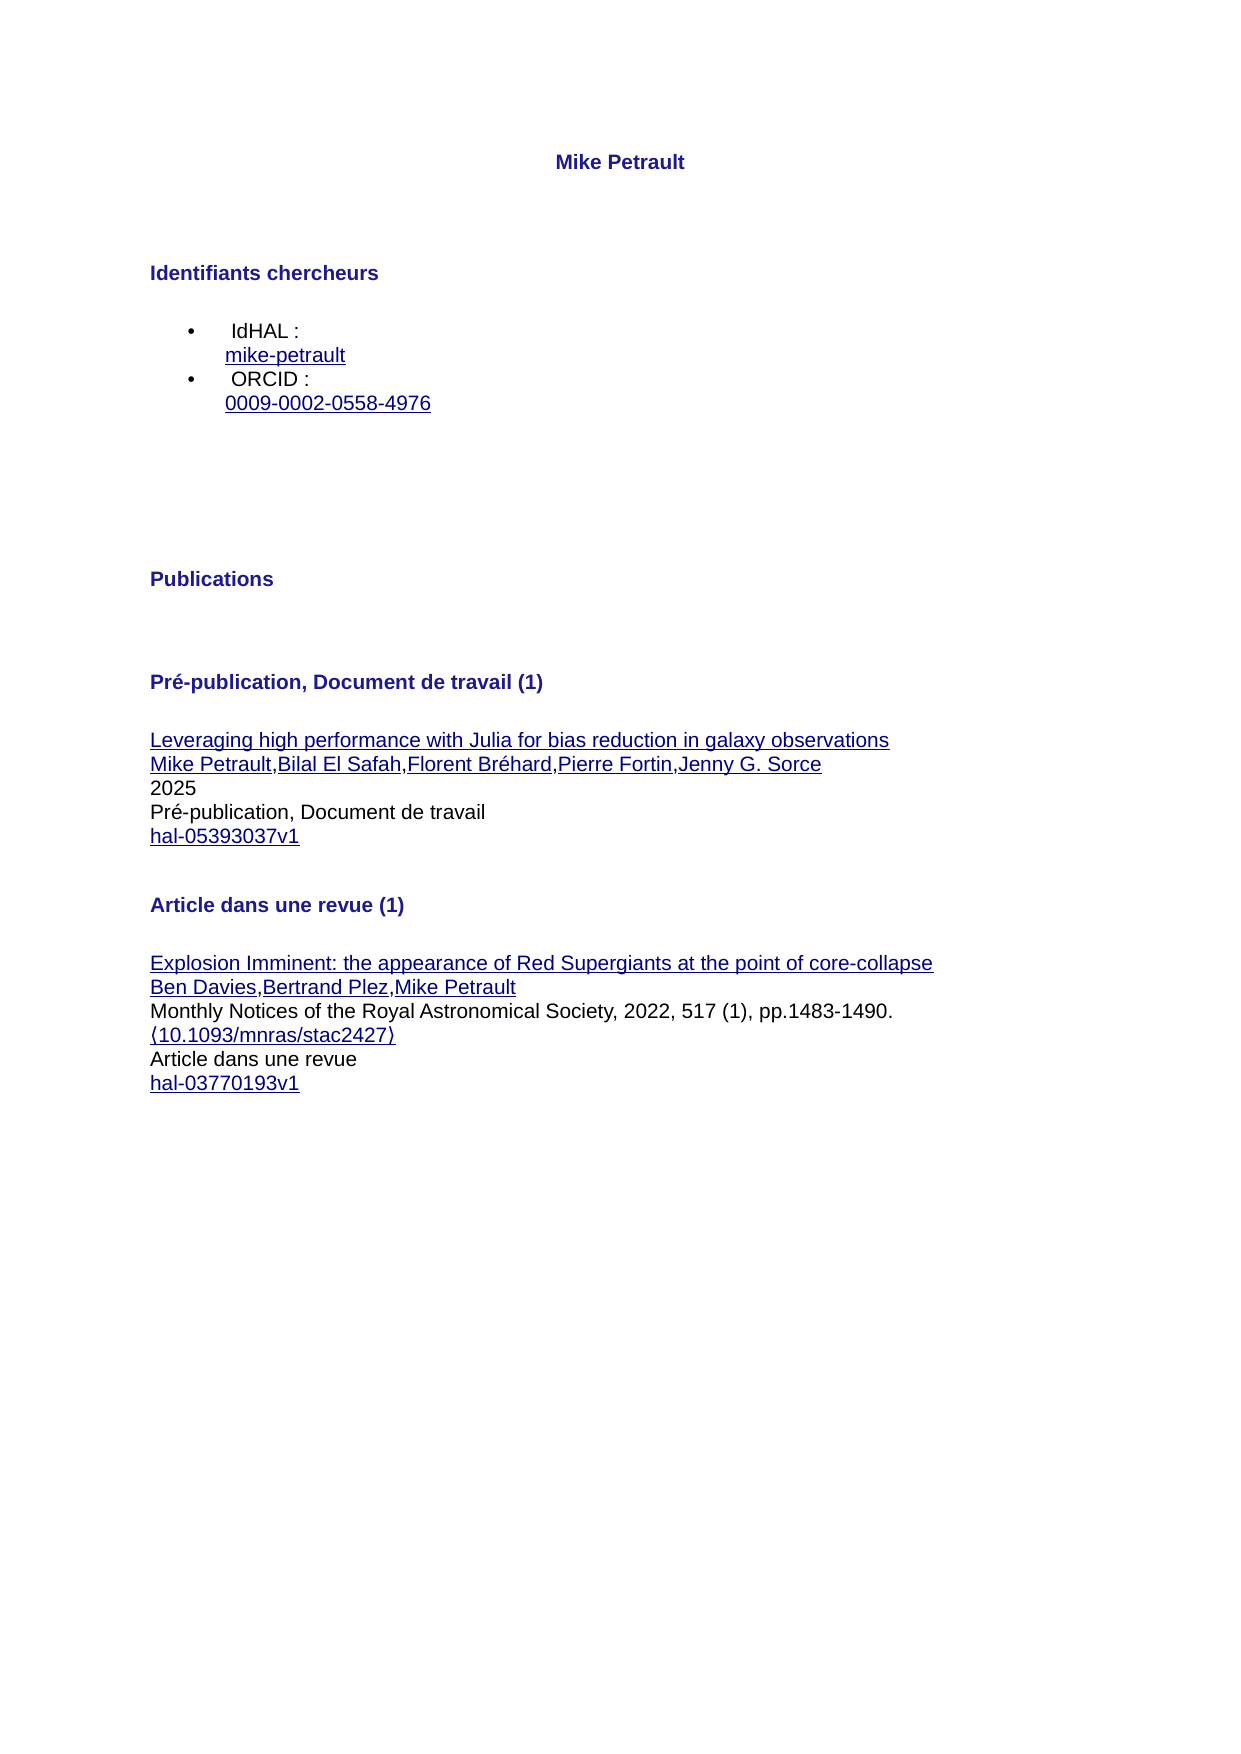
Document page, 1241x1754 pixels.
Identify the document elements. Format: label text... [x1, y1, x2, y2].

subtitle Mike Petrault [150, 150, 1090, 174]
subtitle Identifiants chercheurs [150, 260, 1090, 284]
subtitle Publications [150, 567, 1090, 591]
list mike-petrault [187, 343, 1090, 367]
table_header Explosion Imminent: the appearance of Red Supergiants at the point of core-collapse Ben Davies,Bertrand Plez,Mike Petrault Monthly Notices of the Royal Astronomical Society, 2022, 517 (1), pp.1483-1490. ⟨10.1093/mnras/stac2427⟩ Article dans une revue hal-03770193v1 [150, 951, 1090, 1095]
subtitle Article dans une revue (1) [150, 893, 1090, 917]
subtitle Pré-publication, Document de travail (1) [150, 670, 1090, 694]
table_header Leveraging high performance with Julia for bias reduction in galaxy observations Mike Petrault,Bilal El Safah,Florent Bréhard,Pierre Fortin,Jenny G. Sorce 2025 Pré-publication, Document de travail hal-05393037v1 [150, 728, 1090, 848]
list IdHAL : [187, 319, 1090, 343]
list ORCID : [187, 367, 1090, 391]
list 0009-0002-0558-4976 [187, 391, 1090, 414]
